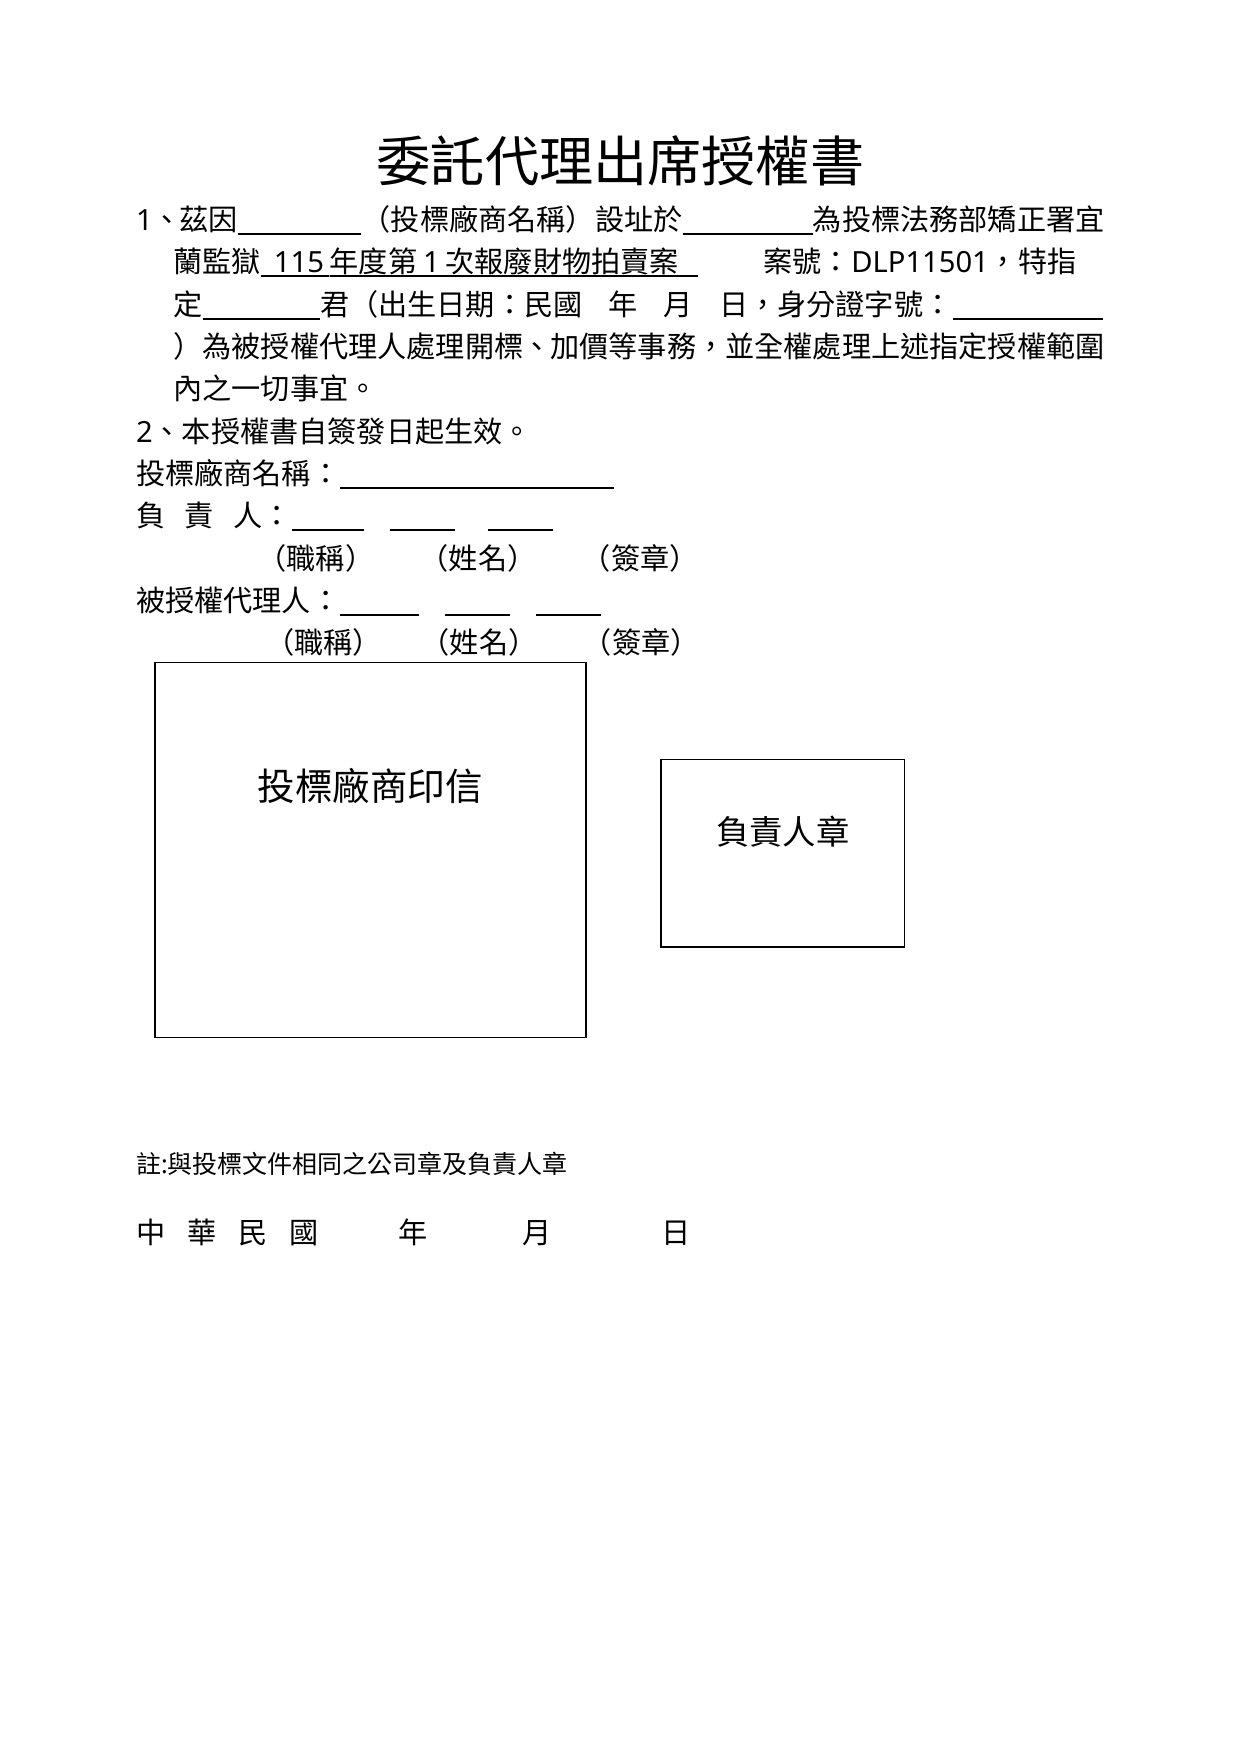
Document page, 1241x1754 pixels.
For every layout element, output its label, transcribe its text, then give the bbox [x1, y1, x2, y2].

text 1、茲因 （投標廠商名稱）設址於 為投標法務部矯正署宜蘭監獄 115年度第1次報廢財物拍賣案 案號：DLP11501，特指定 君（出生日期：民國 年 月 日，身分證字號： ）為被授權代理人處理開標、加價等事務，並全權處理上述指定授權範圍內之一切事宜。 [136, 197, 1104, 408]
text 中 華 民 國 年 月 日 [136, 1209, 1104, 1251]
text 投標廠商印信 [170, 757, 570, 811]
text 2、本授權書自簽發日起生效。 投標廠商名稱： 負 責 人： （職稱） （姓名） （簽章） 被授權代理人： （職稱） （姓名） （簽章） [136, 408, 1104, 662]
text 註:與投標文件相同之公司章及負責人章 [136, 1144, 1104, 1180]
text 負責人章 [677, 806, 889, 854]
text 委託代理出席授權書 [136, 118, 1104, 197]
